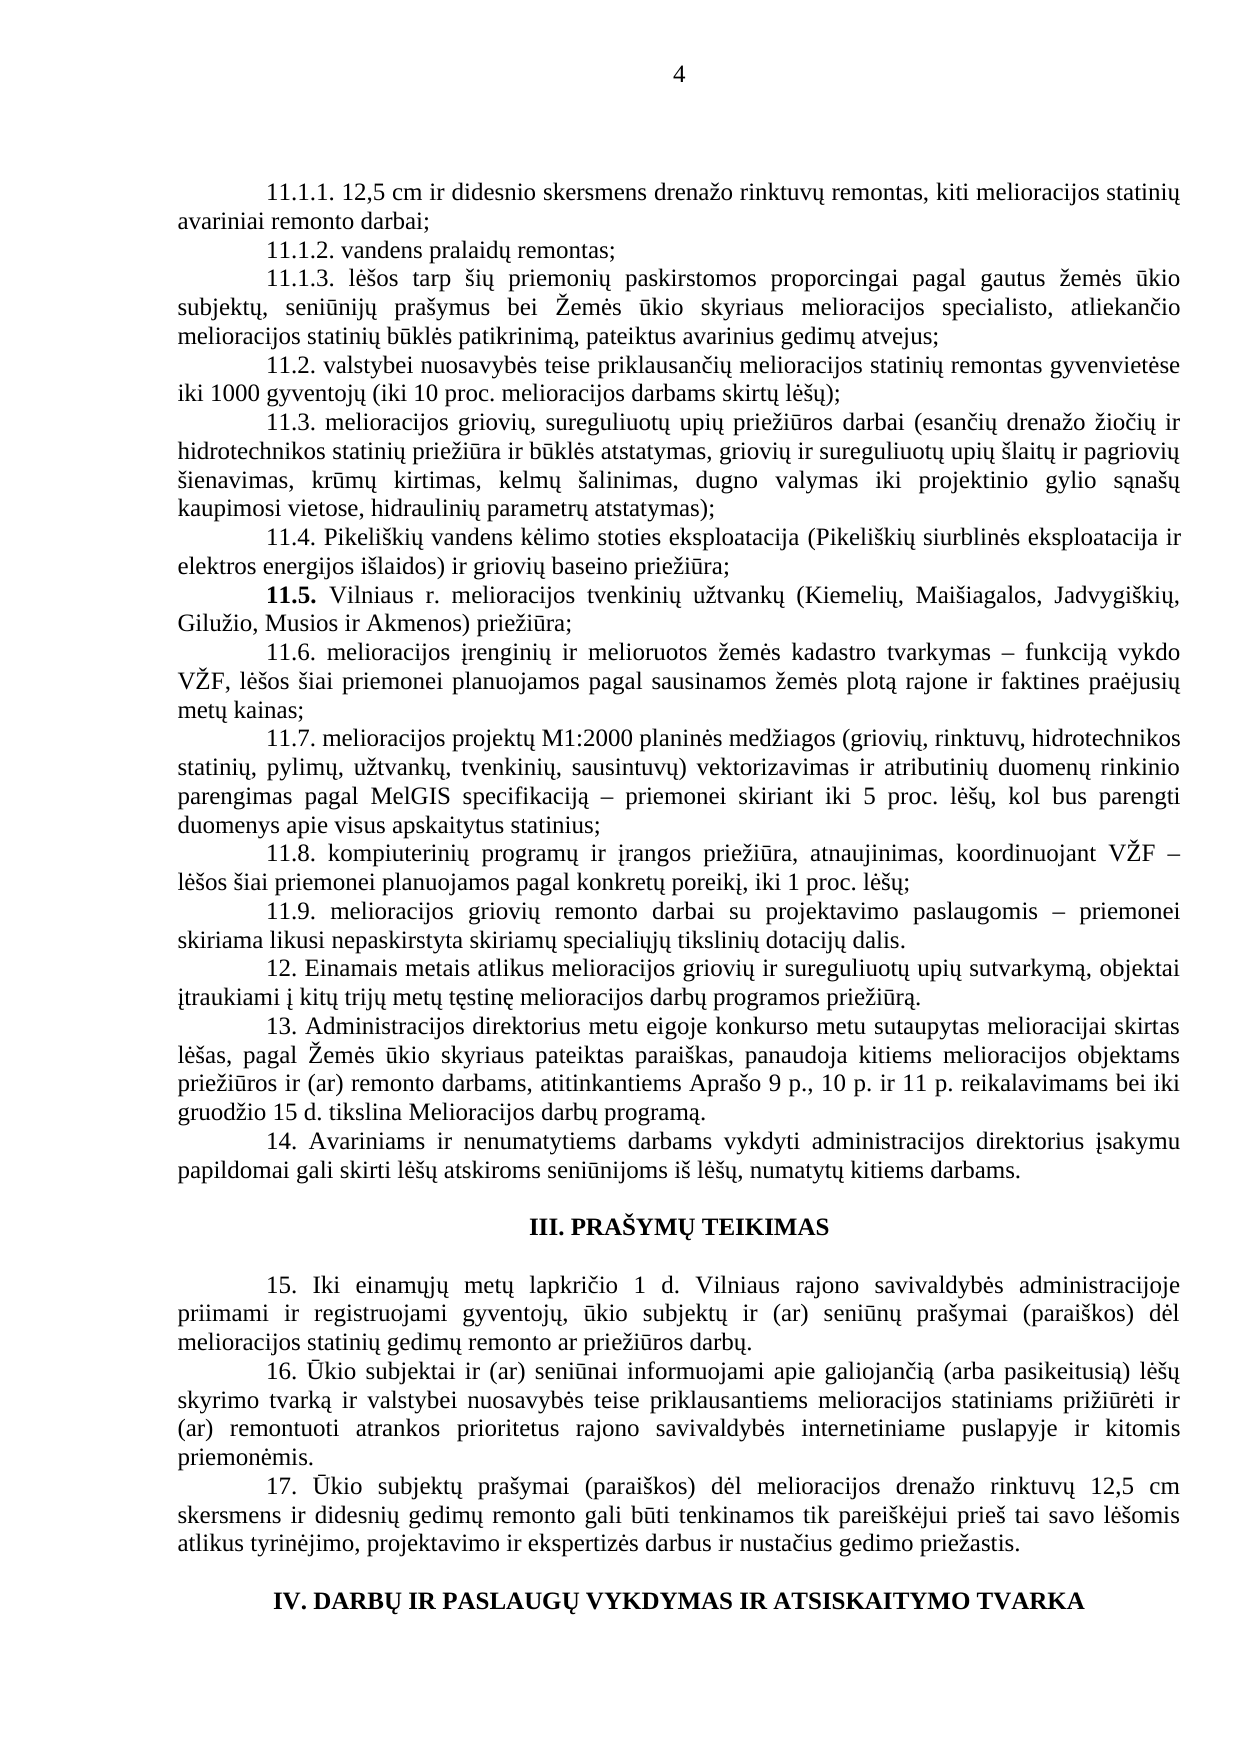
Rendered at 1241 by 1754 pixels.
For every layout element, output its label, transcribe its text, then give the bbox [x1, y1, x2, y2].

text 11.4. Pikeliškių vandens kėlimo stoties eksploatacija (Pikeliškių siurblinės eksploatacija ir elektros energijos išlaidos) ir griovių baseino priežiūra; [177, 522, 1181, 580]
text 11.1.1. 12,5 cm ir didesnio skersmens drenažo rinktuvų remontas, kiti melioracijos statinių avariniai remonto darbai; [177, 177, 1181, 235]
text 11.1.2. vandens pralaidų remontas; [177, 235, 1181, 263]
text 11.2. valstybei nuosavybės teise priklausančių melioracijos statinių remontas gyvenvietėse iki 1000 gyventojų (iki 10 proc. melioracijos darbams skirtų lėšų); [177, 350, 1181, 407]
text 11.6. melioracijos įrenginių ir melioruotos žemės kadastro tvarkymas – funkciją vykdo VŽF, lėšos šiai priemonei planuojamos pagal sausinamos žemės plotą rajone ir faktines praėjusių metų kainas; [177, 637, 1181, 723]
text 15. Iki einamųjų metų lapkričio 1 d. Vilniaus rajono savivaldybės administracijoje priimami ir registruojami gyventojų, ūkio subjektų ir (ar) seniūnų prašymai (paraiškos) dėl melioracijos statinių gedimų remonto ar priežiūros darbų. [177, 1270, 1181, 1356]
text 11.9. melioracijos griovių remonto darbai su projektavimo paslaugomis – priemonei skiriama likusi nepaskirstyta skiriamų specialiųjų tikslinių dotacijų dalis. [177, 896, 1181, 953]
text 12. Einamais metais atlikus melioracijos griovių ir sureguliuotų upių sutvarkymą, objektai įtraukiami į kitų trijų metų tęstinę melioracijos darbų programos priežiūrą. [177, 953, 1181, 1011]
text 16. Ūkio subjektai ir (ar) seniūnai informuojami apie galiojančią (arba pasikeitusią) lėšų skyrimo tvarką ir valstybei nuosavybės teise priklausantiems melioracijos statiniams prižiūrėti ir (ar) remontuoti atrankos prioritetus rajono savivaldybės internetiniame puslapyje ir kitomis priemonėmis. [177, 1356, 1181, 1471]
text 11.1.3. lėšos tarp šių priemonių paskirstomos proporcingai pagal gautus žemės ūkio subjektų, seniūnijų prašymus bei Žemės ūkio skyriaus melioracijos specialisto, atliekančio melioracijos statinių būklės patikrinimą, pateiktus avarinius gedimų atvejus; [177, 263, 1181, 350]
text 13. Administracijos direktorius metu eigoje konkurso metu sutaupytas melioracijai skirtas lėšas, pagal Žemės ūkio skyriaus pateiktas paraiškas, panaudoja kitiems melioracijos objektams priežiūros ir (ar) remonto darbams, atitinkantiems Aprašo 9 p., 10 p. ir 11 p. reikalavimams bei iki gruodžio 15 d. tikslina Melioracijos darbų programą. [177, 1011, 1181, 1126]
text 11.8. kompiuterinių programų ir įrangos priežiūra, atnaujinimas, koordinuojant VŽF – lėšos šiai priemonei planuojamos pagal konkretų poreikį, iki 1 proc. lėšų; [177, 838, 1181, 896]
text 17. Ūkio subjektų prašymai (paraiškos) dėl melioracijos drenažo rinktuvų 12,5 cm skersmens ir didesnių gedimų remonto gali būti tenkinamos tik pareiškėjui prieš tai savo lėšomis atlikus tyrinėjimo, projektavimo ir ekspertizės darbus ir nustačius gedimo priežastis. [177, 1471, 1181, 1557]
text IV. DARBŲ IR PASLAUGŲ VYKDYMAS IR ATSISKAITYMO TVARKA [177, 1586, 1181, 1615]
text 11.7. melioracijos projektų M1:2000 planinės medžiagos (griovių, rinktuvų, hidrotechnikos statinių, pylimų, užtvankų, tvenkinių, sausintuvų) vektorizavimas ir atributinių duomenų rinkinio parengimas pagal MelGIS specifikaciją – priemonei skiriant iki 5 proc. lėšų, kol bus parengti duomenys apie visus apskaitytus statinius; [177, 723, 1181, 838]
text III. PRAŠYMŲ TEIKIMAS [177, 1212, 1181, 1241]
text 11.5. Vilniaus r. melioracijos tvenkinių užtvankų (Kiemelių, Maišiagalos, Jadvygiškių, Gilužio, Musios ir Akmenos) priežiūra; [177, 580, 1181, 637]
text 11.3. melioracijos griovių, sureguliuotų upių priežiūros darbai (esančių drenažo žiočių ir hidrotechnikos statinių priežiūra ir būklės atstatymas, griovių ir sureguliuotų upių šlaitų ir pagriovių šienavimas, krūmų kirtimas, kelmų šalinimas, dugno valymas iki projektinio gylio sąnašų kaupimosi vietose, hidraulinių parametrų atstatymas); [177, 407, 1181, 522]
text 14. Avariniams ir nenumatytiems darbams vykdyti administracijos direktorius įsakymu papildomai gali skirti lėšų atskiroms seniūnijoms iš lėšų, numatytų kitiems darbams. [177, 1126, 1181, 1183]
